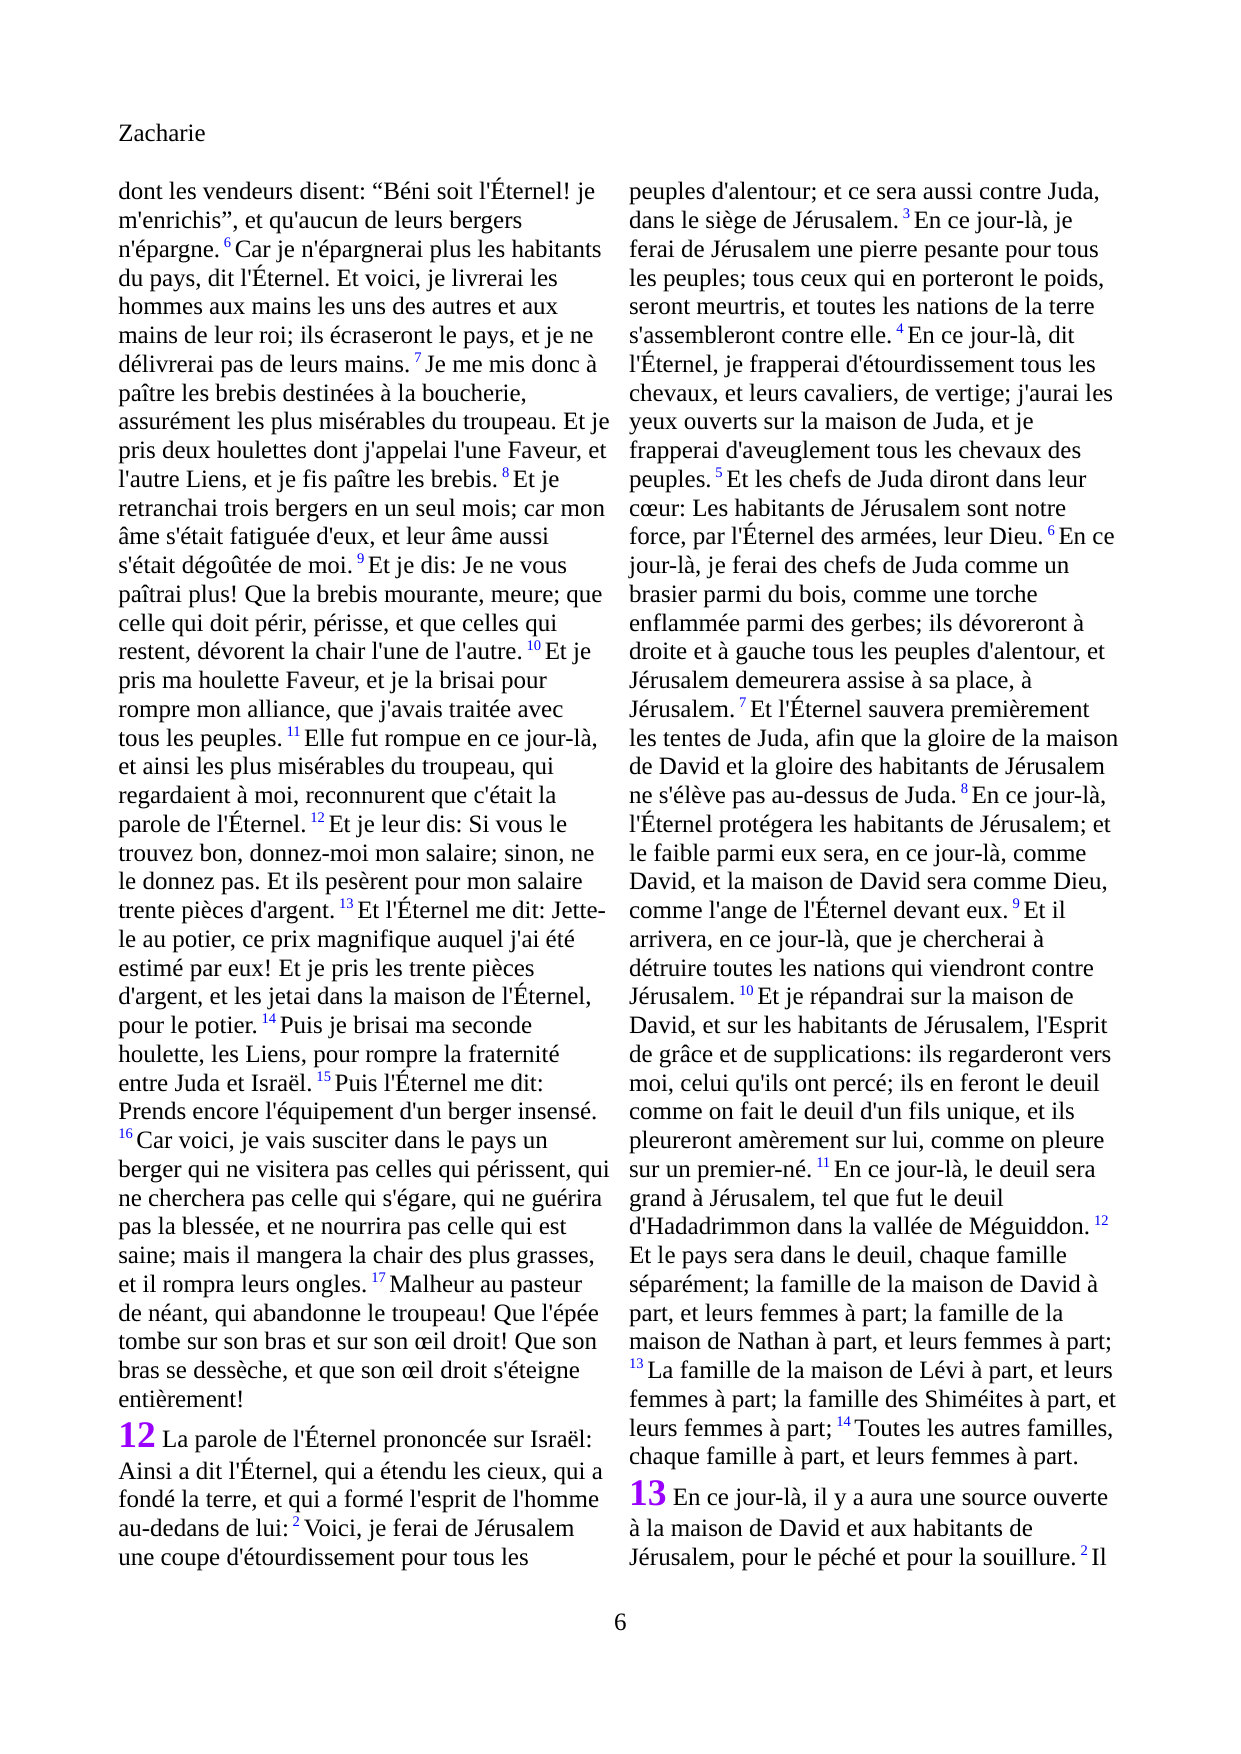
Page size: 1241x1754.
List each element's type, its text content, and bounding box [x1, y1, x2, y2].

text dont les vendeurs disent: “Béni soit l'Éternel! je m'enrichis”, et qu'aucun de leurs bergers n'épargne. 6 Car je n'épargnerai plus les habitants du pays, dit l'Éternel. Et voici, je livrerai les hommes aux mains les uns des autres et aux mains de leur roi; ils écraseront le pays, et je ne délivrerai pas de leurs mains. 7 Je me mis donc à paître les brebis destinées à la boucherie, assurément les plus misérables du troupeau. Et je pris deux houlettes dont j'appelai l'une Faveur, et l'autre Liens, et je fis paître les brebis. 8 Et je retranchai trois bergers en un seul mois; car mon âme s'était fatiguée d'eux, et leur âme aussi s'était dégoûtée de moi. 9 Et je dis: Je ne vous paîtrai plus! Que la brebis mourante, meure; que celle qui doit périr, périsse, et que celles qui restent, dévorent la chair l'une de l'autre. 10 Et je pris ma houlette Faveur, et je la brisai pour rompre mon alliance, que j'avais traitée avec tous les peuples. 11 Elle fut rompue en ce jour-là, et ainsi les plus misérables du troupeau, qui regardaient à moi, reconnurent que c'était la parole de l'Éternel. 12 Et je leur dis: Si vous le trouvez bon, donnez-moi mon salaire; sinon, ne le donnez pas. Et ils pesèrent pour mon salaire trente pièces d'argent. 13 Et l'Éternel me dit: Jette-le au potier, ce prix magnifique auquel j'ai été estimé par eux! Et je pris les trente pièces d'argent, et les jetai dans la maison de l'Éternel, pour le potier. 14 Puis je brisai ma seconde houlette, les Liens, pour rompre la fraternité entre Juda et Israël. 15 Puis l'Éternel me dit: Prends encore l'équipement d'un berger insensé. 16 Car voici, je vais susciter dans le pays un berger qui ne visitera pas celles qui périssent, qui ne cherchera pas celle qui s'égare, qui ne guérira pas la blessée, et ne nourrira pas celle qui est saine; mais il mangera la chair des plus grasses, et il rompra leurs ongles. 17 Malheur au pasteur de néant, qui abandonne le troupeau! Que l'épée tombe sur son bras et sur son œil droit! Que son bras se dessèche, et que son œil droit s'éteigne entièrement! [118, 176, 611, 1413]
text 13 En ce jour-là, il y a aura une source ouverte à la maison de David et aux habitants de Jérusalem, pour le péché et pour la souillure. 2 Il [629, 1470, 1122, 1571]
text peuples d'alentour; et ce sera aussi contre Juda, dans le siège de Jérusalem. 3 En ce jour-là, je ferai de Jérusalem une pierre pesante pour tous les peuples; tous ceux qui en porteront le poids, seront meurtris, et toutes les nations de la terre s'assembleront contre elle. 4 En ce jour-là, dit l'Éternel, je frapperai d'étourdissement tous les chevaux, et leurs cavaliers, de vertige; j'aurai les yeux ouverts sur la maison de Juda, et je frapperai d'aveuglement tous les chevaux des peuples. 5 Et les chefs de Juda diront dans leur cœur: Les habitants de Jérusalem sont notre force, par l'Éternel des armées, leur Dieu. 6 En ce jour-là, je ferai des chefs de Juda comme un brasier parmi du bois, comme une torche enflammée parmi des gerbes; ils dévoreront à droite et à gauche tous les peuples d'alentour, et Jérusalem demeurera assise à sa place, à Jérusalem. 7 Et l'Éternel sauvera premièrement les tentes de Juda, afin que la gloire de la maison de David et la gloire des habitants de Jérusalem ne s'élève pas au-dessus de Juda. 8 En ce jour-là, l'Éternel protégera les habitants de Jérusalem; et le faible parmi eux sera, en ce jour-là, comme David, et la maison de David sera comme Dieu, comme l'ange de l'Éternel devant eux. 9 Et il arrivera, en ce jour-là, que je chercherai à détruire toutes les nations qui viendront contre Jérusalem. 10 Et je répandrai sur la maison de David, et sur les habitants de Jérusalem, l'Esprit de grâce et de supplications: ils regarderont vers moi, celui qu'ils ont percé; ils en feront le deuil comme on fait le deuil d'un fils unique, et ils pleureront amèrement sur lui, comme on pleure sur un premier-né. 11 En ce jour-là, le deuil sera grand à Jérusalem, tel que fut le deuil d'Hadadrimmon dans la vallée de Méguiddon. 12 Et le pays sera dans le deuil, chaque famille séparément; la famille de la maison de David à part, et leurs femmes à part; la famille de la maison de Nathan à part, et leurs femmes à part; 13 La famille de la maison de Lévi à part, et leurs femmes à part; la famille des Shiméites à part, et leurs femmes à part; 14 Toutes les autres familles, chaque famille à part, et leurs femmes à part. [629, 176, 1122, 1470]
text 12 La parole de l'Éternel prononcée sur Israël: Ainsi a dit l'Éternel, qui a étendu les cieux, qui a fondé la terre, et qui a formé l'esprit de l'homme au-dedans de lui: 2 Voici, je ferai de Jérusalem une coupe d'étourdissement pour tous les [118, 1413, 611, 1571]
